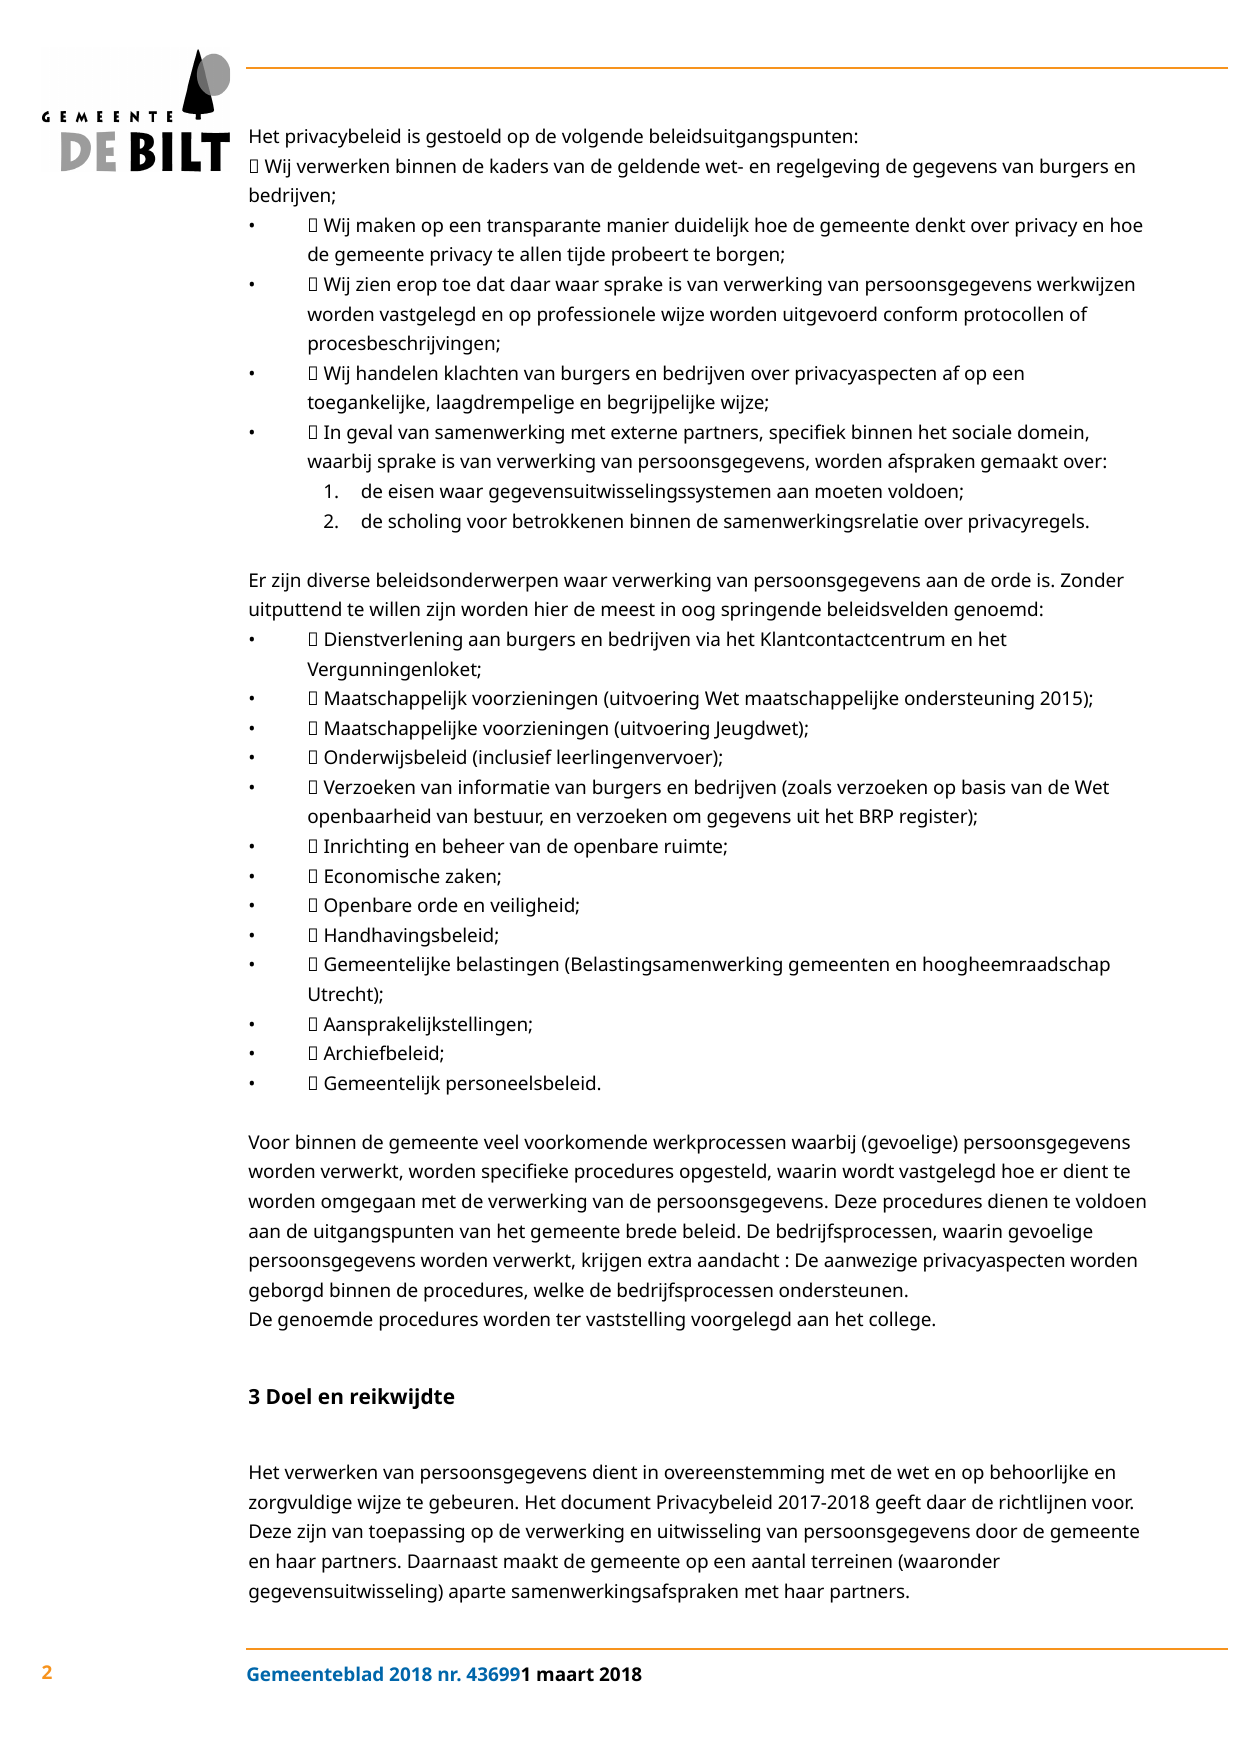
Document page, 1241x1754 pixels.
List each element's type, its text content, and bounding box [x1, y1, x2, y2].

list  Handhavingsbeleid; [248, 922, 1152, 948]
list  Wij maken op een transparante manier duidelijk hoe de gemeente denkt over privacy en hoe de gemeente privacy te allen tijde probeert te borgen; [248, 212, 1152, 267]
list  Economische zaken; [248, 863, 1152, 888]
list  In geval van samenwerking met externe partners, specifiek binnen het sociale domein, waarbij sprake is van verwerking van persoonsgegevens, worden afspraken gemaakt over: [248, 419, 1152, 474]
text Er zijn diverse beleidsonderwerpen waar verwerking van persoonsgegevens aan de orde is. Zonder uitputtend te willen zijn worden hier de meest in oog springende beleidsvelden genoemd: [248, 567, 1152, 622]
list  Onderwijsbeleid (inclusief leerlingenvervoer); [248, 744, 1152, 770]
list de eisen waar gegevensuitwisselingssystemen aan moeten voldoen; [323, 478, 1152, 504]
text Het privacybeleid is gestoeld op de volgende beleidsuitgangspunten: [248, 123, 1152, 149]
text Het verwerken van persoonsgegevens dient in overeenstemming met de wet en op behoorlijke en zorgvuldige wijze te gebeuren. Het document Privacybeleid 2017-2018 geeft daar de richtlijnen voor. Deze zijn van toepassing op de verwerking en uitwisseling van persoonsgegevens door de gemeente en haar partners. Daarnaast maakt de gemeente op een aantal terreinen (waaronder gegevensuitwisseling) aparte samenwerkingsafspraken met haar partners. [248, 1459, 1152, 1603]
list  Maatschappelijk voorzieningen (uitvoering Wet maatschappelijke ondersteuning 2015); [248, 685, 1152, 711]
list de scholing voor betrokkenen binnen de samenwerkingsrelatie over privacyregels. [323, 508, 1152, 533]
list  Dienstverlening aan burgers en bedrijven via het Klantcontactcentrum en het Vergunningenloket; [248, 626, 1152, 681]
text De genoemde procedures worden ter vaststelling voorgelegd aan het college. [248, 1307, 1152, 1332]
list  Openbare orde en veiligheid; [248, 892, 1152, 918]
list  Gemeentelijke belastingen (Belastingsamenwerking gemeenten en hoogheemraadschap Utrecht); [248, 952, 1152, 1007]
list  Wij handelen klachten van burgers en bedrijven over privacyaspecten af op een toegankelijke, laagdrempelige en begrijpelijke wijze; [248, 360, 1152, 415]
list  Wij zien erop toe dat daar waar sprake is van verwerking van persoonsgegevens werkwijzen worden vastgelegd en op professionele wijze worden uitgevoerd conform protocollen of procesbeschrijvingen; [248, 271, 1152, 356]
list  Verzoeken van informatie van burgers en bedrijven (zoals verzoeken op basis van de Wet openbaarheid van bestuur, en verzoeken om gegevens uit het BRP register); [248, 774, 1152, 829]
text  Wij verwerken binnen de kaders van de geldende wet- en regelgeving de gegevens van burgers en bedrijven; [248, 153, 1152, 208]
list  Archiefbeleid; [248, 1040, 1152, 1066]
text 3 Doel en reikwijdte [248, 1382, 1152, 1410]
list  Maatschappelijke voorzieningen (uitvoering Jeugdwet); [248, 715, 1152, 741]
list  Inrichting en beheer van de openbare ruimte; [248, 833, 1152, 859]
list  Aansprakelijkstellingen; [248, 1011, 1152, 1036]
picture [41, 47, 231, 172]
list  Gemeentelijk personeelsbeleid. [248, 1070, 1152, 1096]
text Voor binnen de gemeente veel voorkomende werkprocessen waarbij (gevoelige) persoonsgegevens worden verwerkt, worden specifieke procedures opgesteld, waarin wordt vastgelegd hoe er dient te worden omgegaan met de verwerking van de persoonsgegevens. Deze procedures dienen te voldoen aan de uitgangspunten van het gemeente brede beleid. De bedrijfsprocessen, waarin gevoelige persoonsgegevens worden verwerkt, krijgen extra aandacht : De aanwezige privacyaspecten worden geborgd binnen de procedures, welke de bedrijfsprocessen ondersteunen. [248, 1129, 1152, 1303]
